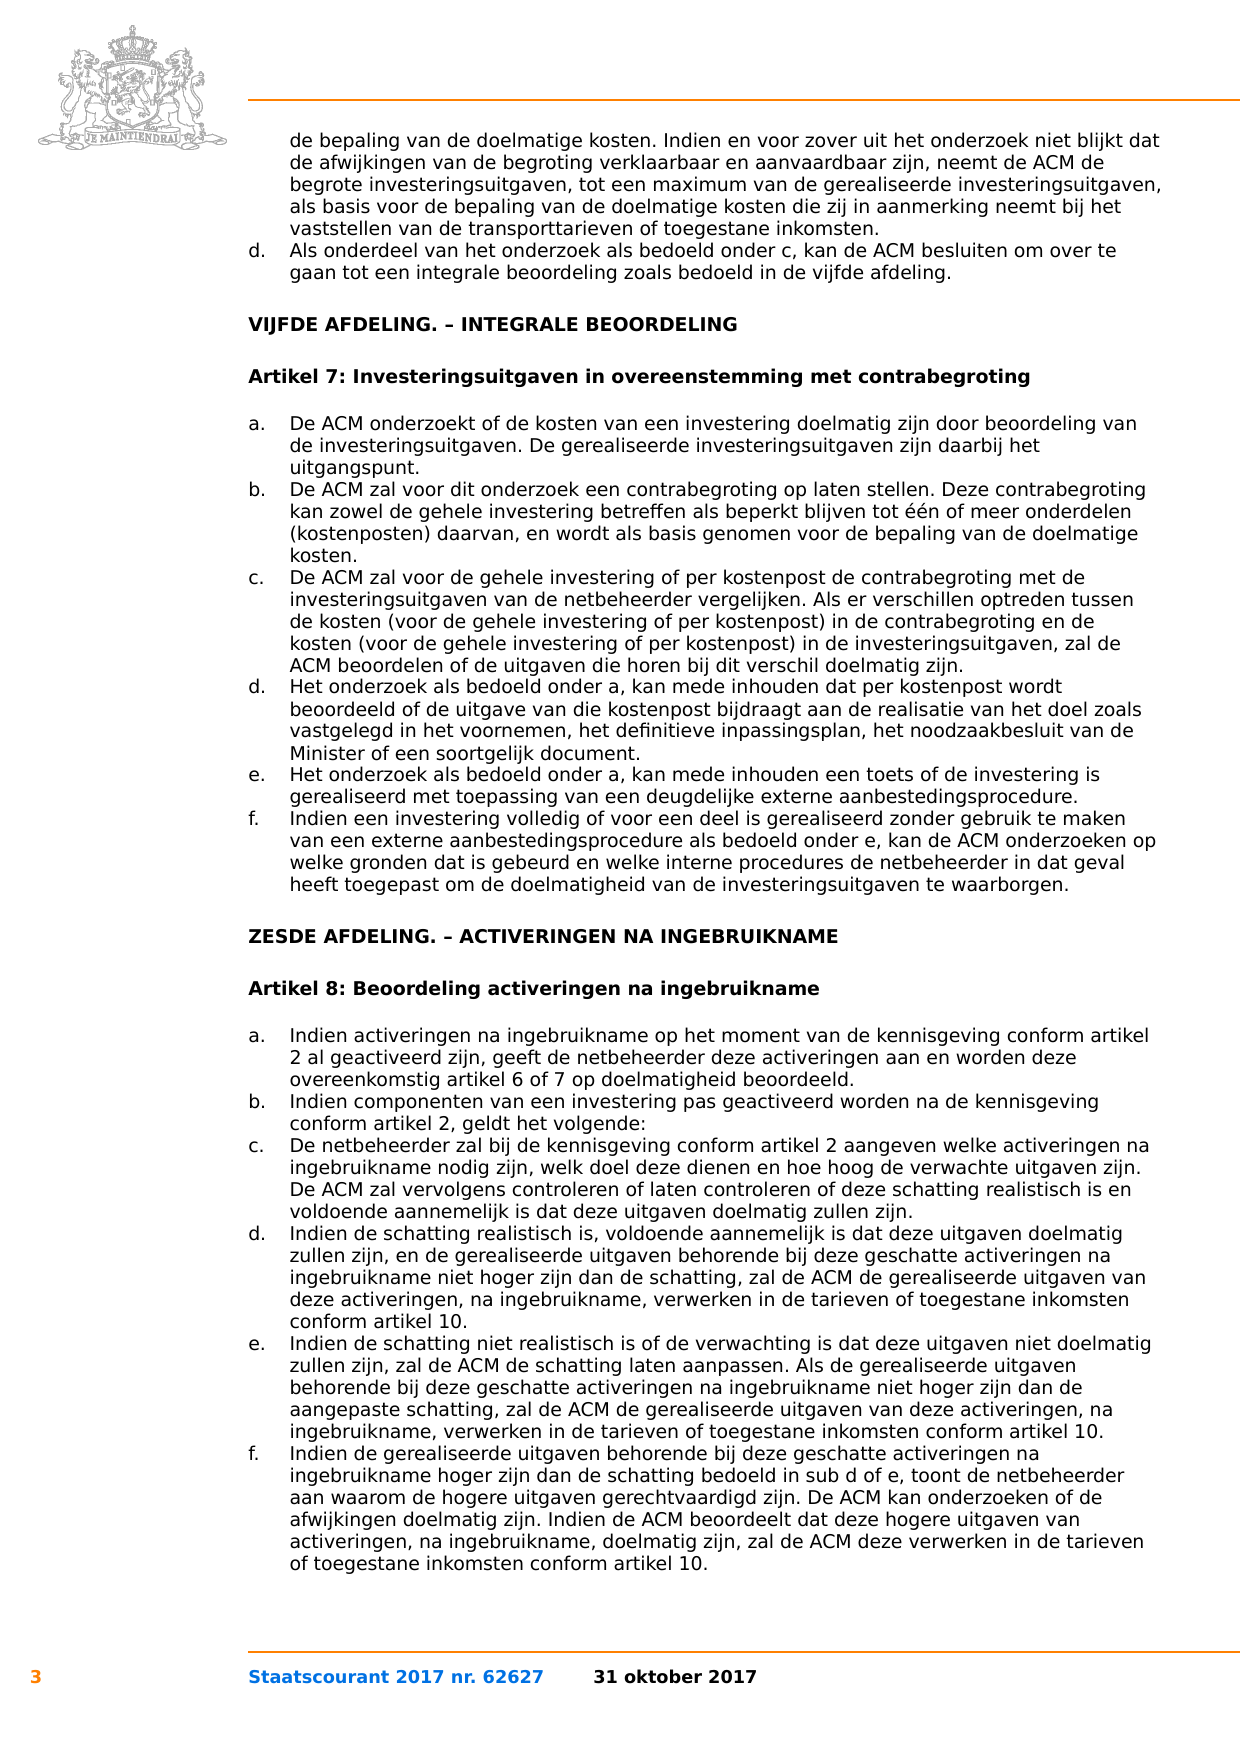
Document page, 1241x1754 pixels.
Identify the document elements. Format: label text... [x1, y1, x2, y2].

text a. De ACM onderzoekt of de kosten van een investering doelmatig zijn door beoordeling van de investeringsuitgaven. De gerealiseerde investeringsuitgaven zijn daarbij het uitgangspunt. [248, 413, 1163, 479]
text c. De netbeheerder zal bij de kennisgeving conform artikel 2 aangeven welke activeringen na ingebruikname nodig zijn, welk doel deze dienen en hoe hoog de verwachte uitgaven zijn. De ACM zal vervolgens controleren of laten controleren of deze schatting realistisch is en voldoende aannemelijk is dat deze uitgaven doelmatig zullen zijn. [248, 1135, 1163, 1223]
text e. Het onderzoek als bedoeld onder a, kan mede inhouden een toets of de investering is gerealiseerd met toepassing van een deugdelijke externe aanbestedingsprocedure. [248, 764, 1163, 808]
text b. Indien componenten van een investering pas geactiveerd worden na de kennisgeving conform artikel 2, geldt het volgende: [248, 1091, 1163, 1135]
text de bepaling van de doelmatige kosten. Indien en voor zover uit het onderzoek niet blijkt dat de afwijkingen van de begroting verklaarbaar en aanvaardbaar zijn, neemt de ACM de begrote investeringsuitgaven, tot een maximum van de gerealiseerde investeringsuitgaven, als basis voor de bepaling van de doelmatige kosten die zij in aanmerking neemt bij het vaststellen van de transporttarieven of toegestane inkomsten. [248, 130, 1163, 240]
text d. Het onderzoek als bedoeld onder a, kan mede inhouden dat per kostenpost wordt beoordeeld of de uitgave van die kostenpost bijdraagt aan de realisatie van het doel zoals vastgelegd in het voornemen, het definitieve inpassingsplan, het noodzaakbesluit van de Minister of een soortgelijk document. [248, 676, 1163, 764]
subtitle ZESDE AFDELING. – ACTIVERINGEN NA INGEBRUIKNAME [248, 926, 1163, 948]
text d. Indien de schatting realistisch is, voldoende aannemelijk is dat deze uitgaven doelmatig zullen zijn, en de gerealiseerde uitgaven behorende bij deze geschatte activeringen na ingebruikname niet hoger zijn dan de schatting, zal de ACM de gerealiseerde uitgaven van deze activeringen, na ingebruikname, verwerken in de tarieven of toegestane inkomsten conform artikel 10. [248, 1223, 1163, 1333]
text f. Indien de gerealiseerde uitgaven behorende bij deze geschatte activeringen na ingebruikname hoger zijn dan de schatting bedoeld in sub d of e, toont de netbeheerder aan waarom de hogere uitgaven gerechtvaardigd zijn. De ACM kan onderzoeken of de afwijkingen doelmatig zijn. Indien de ACM beoordeelt dat deze hogere uitgaven van activeringen, na ingebruikname, doelmatig zijn, zal de ACM deze verwerken in de tarieven of toegestane inkomsten conform artikel 10. [248, 1443, 1163, 1575]
text e. Indien de schatting niet realistisch is of de verwachting is dat deze uitgaven niet doelmatig zullen zijn, zal de ACM de schatting laten aanpassen. Als de gerealiseerde uitgaven behorende bij deze geschatte activeringen na ingebruikname niet hoger zijn dan de aangepaste schatting, zal de ACM de gerealiseerde uitgaven van deze activeringen, na ingebruikname, verwerken in de tarieven of toegestane inkomsten conform artikel 10. [248, 1333, 1163, 1443]
text d. Als onderdeel van het onderzoek als bedoeld onder c, kan de ACM besluiten om over te gaan tot een integrale beoordeling zoals bedoeld in de vijfde afdeling. [248, 240, 1163, 284]
picture [38, 25, 227, 150]
subtitle Artikel 7: Investeringsuitgaven in overeenstemming met contrabegroting [248, 366, 1163, 388]
subtitle VIJFDE AFDELING. – INTEGRALE BEOORDELING [248, 314, 1163, 336]
text f. Indien een investering volledig of voor een deel is gerealiseerd zonder gebruik te maken van een externe aanbestedingsprocedure als bedoeld onder e, kan de ACM onderzoeken op welke gronden dat is gebeurd en welke interne procedures de netbeheerder in dat geval heeft toegepast om de doelmatigheid van de investeringsuitgaven te waarborgen. [248, 808, 1163, 896]
text c. De ACM zal voor de gehele investering of per kostenpost de contrabegroting met de investeringsuitgaven van de netbeheerder vergelijken. Als er verschillen optreden tussen de kosten (voor de gehele investering of per kostenpost) in de contrabegroting en de kosten (voor de gehele investering of per kostenpost) in de investeringsuitgaven, zal de ACM beoordelen of de uitgaven die horen bij dit verschil doelmatig zijn. [248, 567, 1163, 676]
text b. De ACM zal voor dit onderzoek een contrabegroting op laten stellen. Deze contrabegroting kan zowel de gehele investering betreffen als beperkt blijven tot één of meer onderdelen (kostenposten) daarvan, en wordt als basis genomen voor de bepaling van de doelmatige kosten. [248, 479, 1163, 567]
text a. Indien activeringen na ingebruikname op het moment van de kennisgeving conform artikel 2 al geactiveerd zijn, geeft de netbeheerder deze activeringen aan en worden deze overeenkomstig artikel 6 of 7 op doelmatigheid beoordeeld. [248, 1025, 1163, 1091]
subtitle Artikel 8: Beoordeling activeringen na ingebruikname [248, 978, 1163, 1000]
